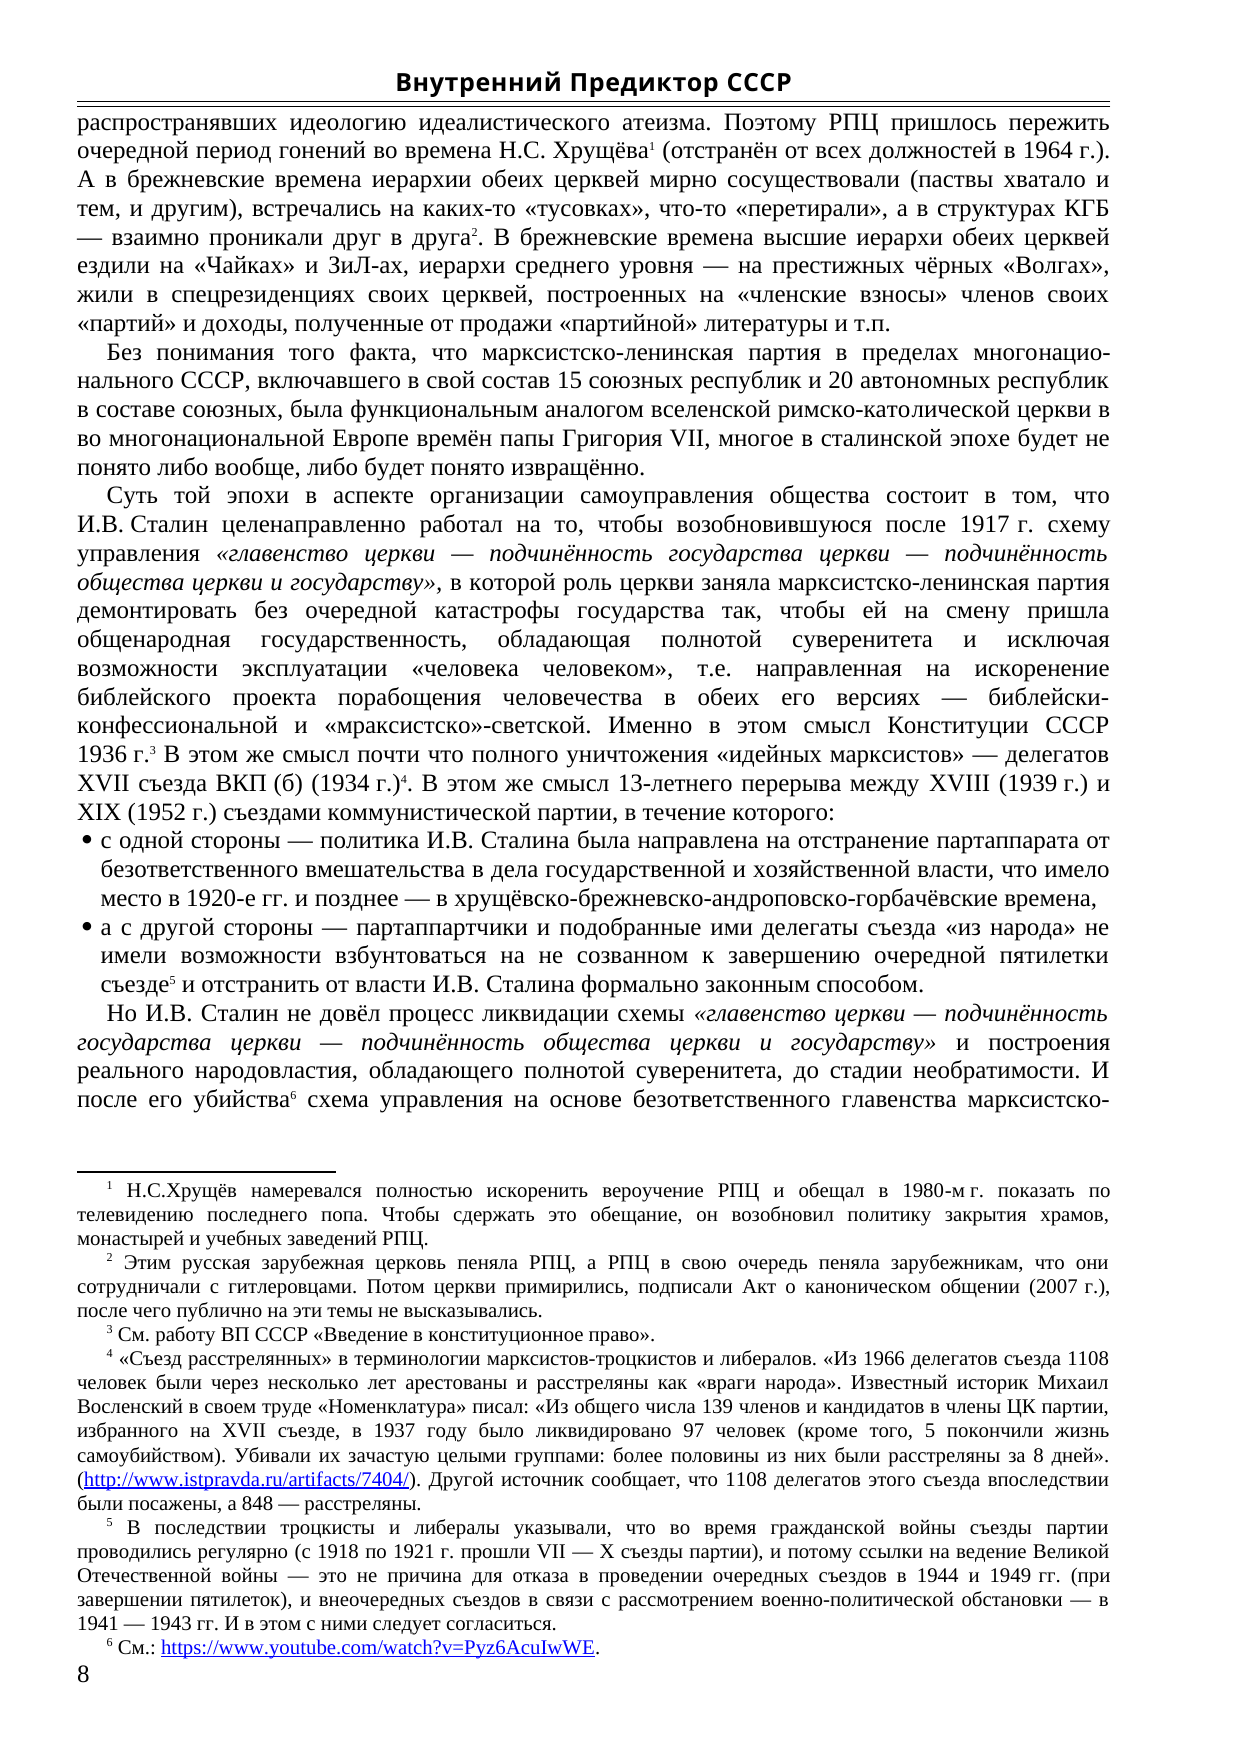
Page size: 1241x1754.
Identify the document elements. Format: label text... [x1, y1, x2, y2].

list а с другой стороны — партаппартчики и подобранные ими делегаты съезда «из народа» не имели возможности взбунтоваться на не созванном к завершению очередной пятилетки съезде и отстранить от власти И.В. Сталина формально законным способом. [83, 912, 1110, 998]
text распространявших идеологию идеалистического атеизма. Поэтому РПЦ пришлось пережить очередной период гонений во времена Н.С. Хрущёва (отстранён от всех должностей в 1964 г.). А в брежневские времена иерархии обеих церквей мирно сосуществовали (паствы хватало и тем, и другим), встречались на каких-то «тусовках», что-то «перетирали», а в структурах КГБ — взаимно проникали друг в друга. В брежневские времена высшие иерархи обеих церквей ездили на «Чайках» и ЗиЛ-ах, иерархи среднего уровня — на престижных чёрных «Волгах», жили в спецрезиденциях своих церквей, построенных на «членские взносы» членов своих «партий» и доходы, полученные от продажи «партийной» литературы и т.п. [77, 107, 1110, 337]
list с одной стороны — политика И.В. Сталина была направлена на отстранение партаппарата от безответственного вмешательства в дела государственной и хозяйственной власти, что имело место в 1920‑е гг. и позднее — в хрущёвско-брежневско-андроповско-горбачёвские времена, [83, 825, 1110, 912]
text «Съезд расстрелянных» в терминологии марксистов-троцкистов и либералов. «Из 1966 делегатов съезда 1108 человек были через несколько лет арестованы и расстреляны как «враги народа». Известный историк Михаил Восленский в своем труде «Номенклатура» писал: «Из общего числа 139 членов и кандидатов в члены ЦК партии, избранного на XVII съезде, в 1937 году было ликвидировано 97 человек (кроме того, 5 покончили жизнь самоубийством). Убивали их зачастую целыми группами: более половины из них были расстреляны за 8 дней». (http://www.istpravda.ru/artifacts/7404/). Другой источник сообщает, что 1108 делегатов этого съезда впоследствии были посажены, а 848 — расстреляны. [77, 1346, 1110, 1515]
text См. работу ВП СССР «Введение в конституционное право». [77, 1322, 1110, 1346]
text Но И.В. Сталин не довёл процесс ликвидации схемы «главенство церкви — подчинённость государства церкви — подчинённость общества церкви и государству» и построения реального народовластия, обладающего полнотой суверенитета, до стадии необратимости. И после его убийства схема управления на основе безответственного главенства марксистско- [77, 998, 1110, 1113]
list В последствии троцкисты и либералы указывали, что во время гражданской войны съезды партии проводились регулярно (с 1918 по 1921 г. прошли VII — Х съезды партии), и потому ссылки на ведение Великой Отечественной войны — это не причина для отказа в проведении очередных съездов в 1944 и 1949 гг. (при завершении пятилеток), и внеочередных съездов в связи с рассмотрением военно-политической обстановки — в 1941 — 1943 гг. И в этом с ними следует согласиться. [77, 1515, 1110, 1635]
text Н.С.Хрущёв намеревался полностью искоренить вероучение РПЦ и обещал в 1980‑м г. показать по телевидению последнего попа. Чтобы сдержать это обещание, он возобновил политику закрытия храмов, монастырей и учебных заведений РПЦ. [77, 1178, 1110, 1250]
text Суть той эпохи в аспекте организации самоуправления общества состоит в том, что И.В. Сталин целенаправленно работал на то, чтобы возобновившуюся после 1917 г. схему управления «главенство церкви — подчинённость государства церкви — подчинённость общества церкви и государству», в которой роль церкви заняла марксистско-ленинская партия демонтировать без очередной катастрофы государства так, чтобы ей на смену пришла общенародная государственность, обладающая полнотой суверенитета и исключая возможности эксплуатации «человека человеком», т.е. направленная на искоренение библейского проекта порабощения человечества в обеих его версиях — библейски-конфессиональной и «мраксистско»-светской. Именно в этом смысл Конституции СССР 1936 г. В этом же смысл почти что полного уничтожения «идейных марксистов» — делегатов XVII съезда ВКП (б) (1934 г.). В этом же смысл 13-летнего перерыва между XVIII (1939 г.) и XIX (1952 г.) съездами коммунистической партии, в течение которого: [77, 480, 1110, 825]
text Этим русская зарубежная церковь пеняла РПЦ, а РПЦ в свою очередь пеняла зарубежникам, что они сотрудничали с гитлеровцами. Потом церкви примирились, подписали Акт о каноническом общении (2007 г.), после чего публично на эти темы не высказывались. [77, 1250, 1110, 1322]
text См.: https://www.youtube.com/watch?v=Pyz6AcuIwWE. [77, 1635, 1110, 1659]
text Без понимания того факта, что марксистско-ленинская партия в пределах много­нацио­нального СССР, включавшего в свой состав 15 союзных республик и 20 автономных республик в составе союзных, была функциональным аналогом вселенской римско-като­лической церкви в во многонациональной Европе времён папы Григория VII, многое в сталинской эпохе будет не понято либо вообще, либо будет понято извращённо. [77, 337, 1110, 480]
